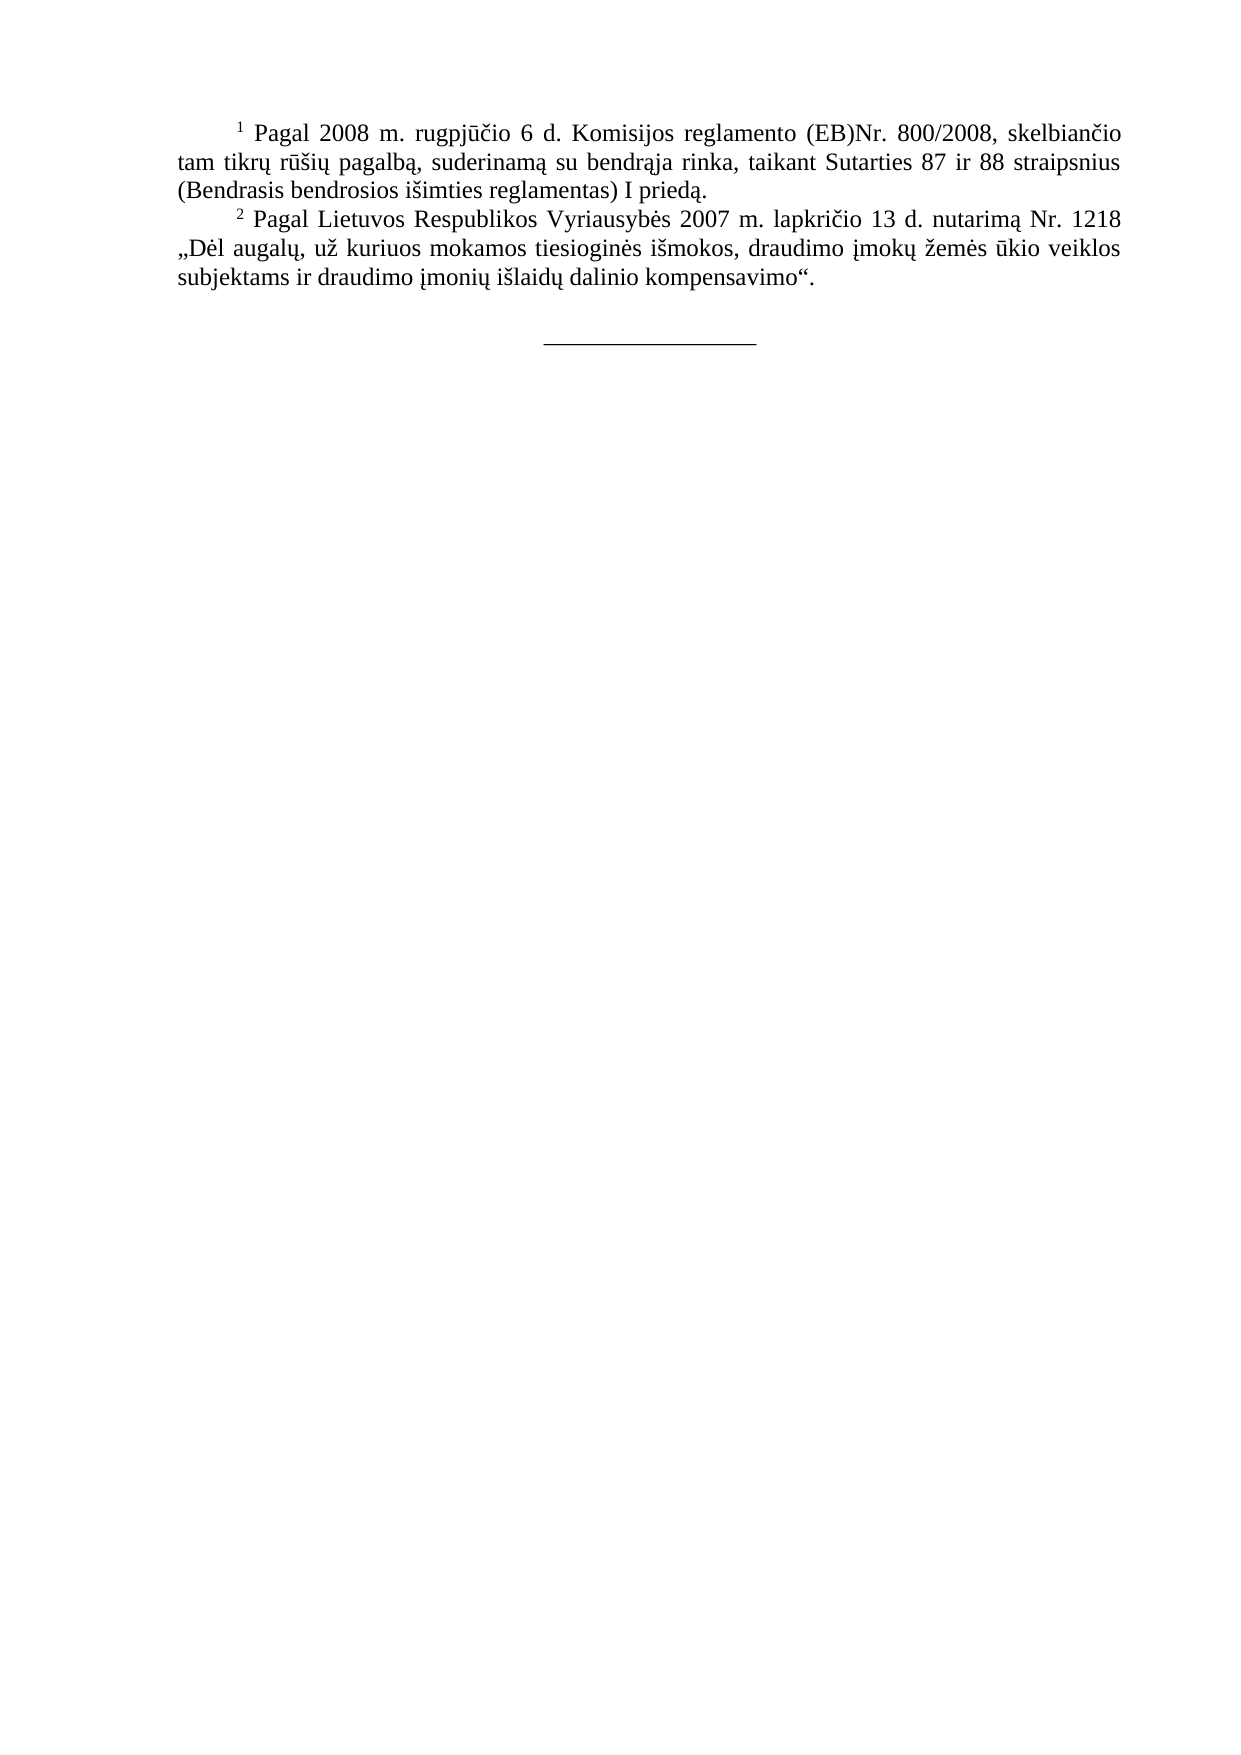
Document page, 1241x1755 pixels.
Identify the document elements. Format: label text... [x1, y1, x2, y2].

text _________________ [177, 319, 1122, 348]
text 1 Pagal 2008 m. rugpjūčio 6 d. Komisijos reglamento (EB)Nr. 800/2008, skelbiančio tam tikrų rūšių pagalbą, suderinamą su bendrąja rinka, taikant Sutarties 87 ir 88 straipsnius (Bendrasis bendrosios išimties reglamentas) I priedą. [177, 118, 1122, 204]
text 2 Pagal Lietuvos Respublikos Vyriausybės 2007 m. lapkričio 13 d. nutarimą Nr. 1218 „Dėl augalų, už kuriuos mokamos tiesioginės išmokos, draudimo įmokų žemės ūkio veiklos subjektams ir draudimo įmonių išlaidų dalinio kompensavimo“. [177, 204, 1122, 291]
